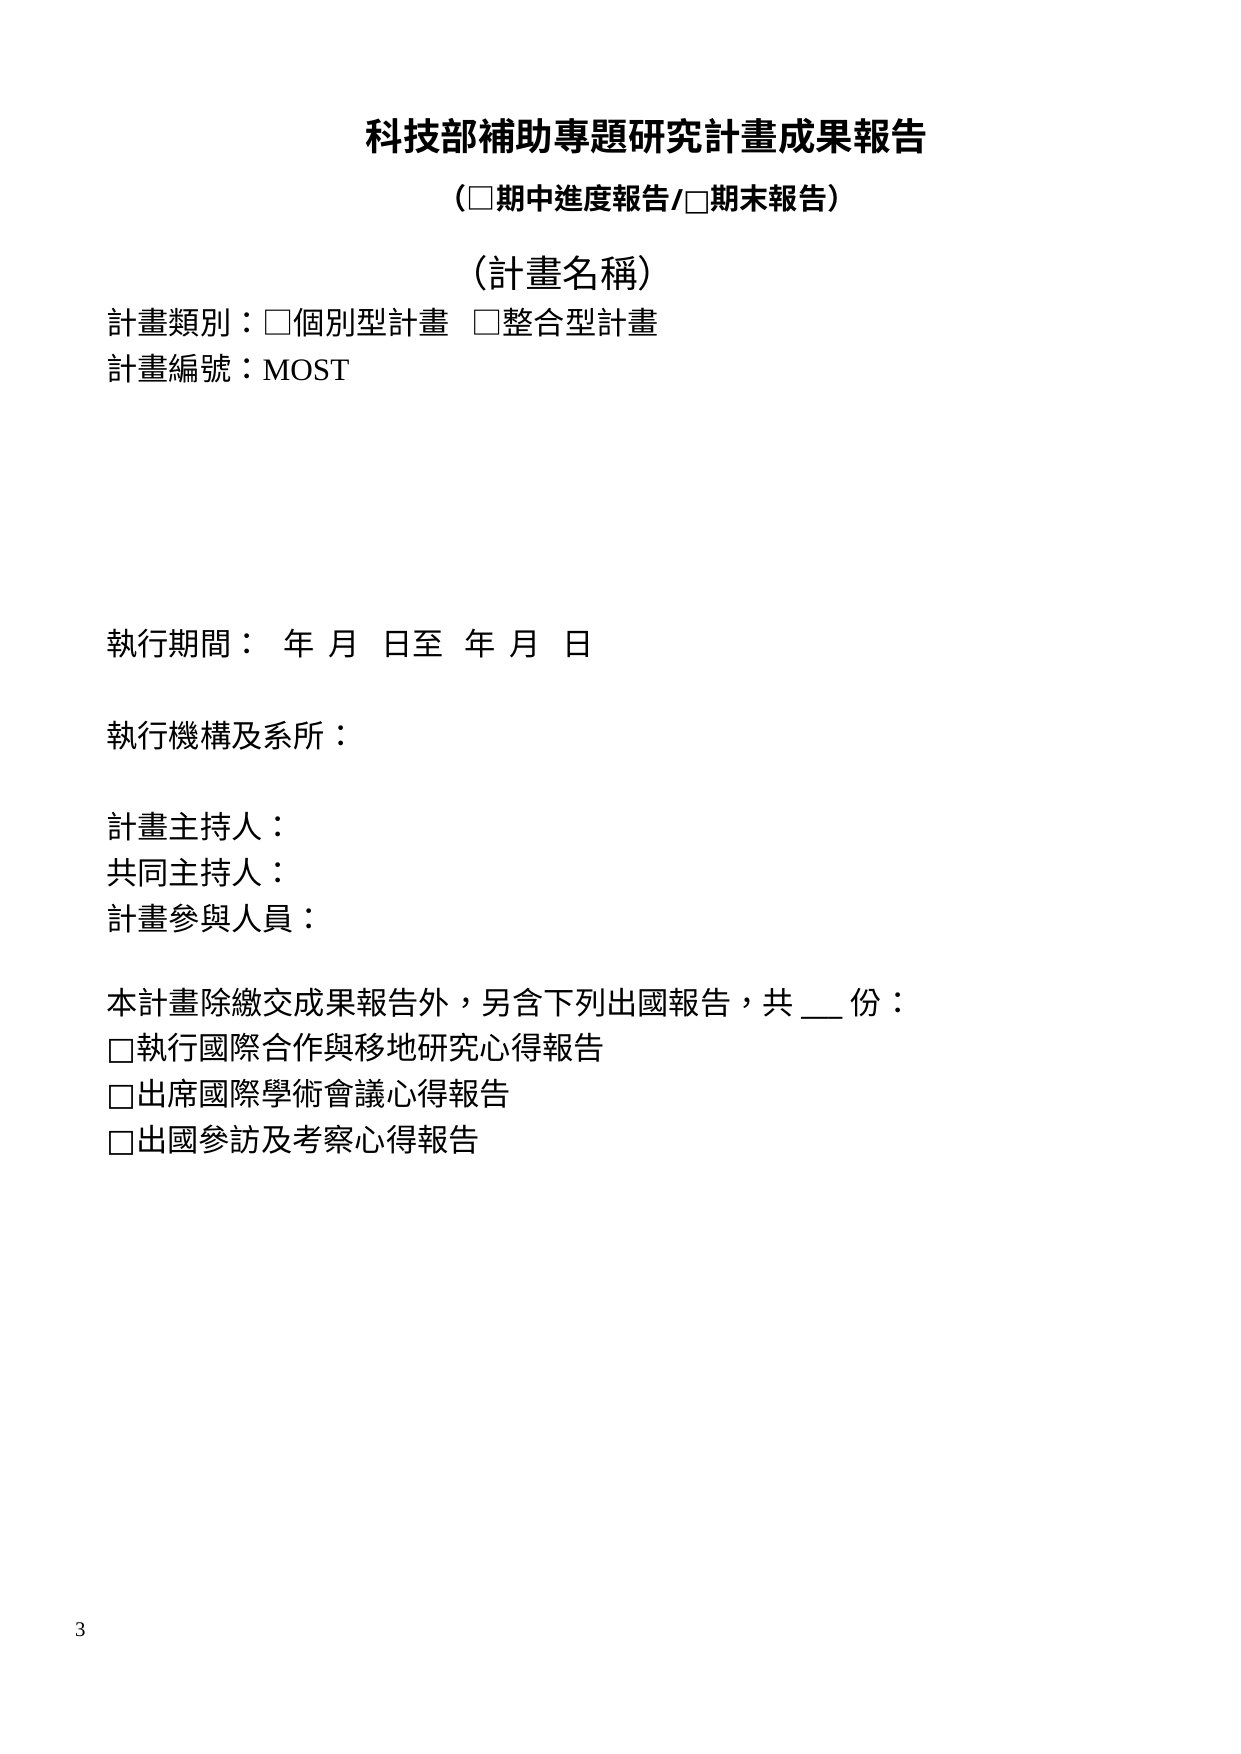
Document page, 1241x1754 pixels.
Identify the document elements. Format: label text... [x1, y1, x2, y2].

text 計畫編號：MOST [75, 344, 1181, 390]
table_header 科技部補助專題研究計畫成果報告 （□期中進度報告/□期末報告） [131, 140, 1162, 244]
text （計畫名稱） [75, 244, 1181, 298]
text 執行期間： 年 月 日至 年 月 日 [75, 619, 1181, 665]
text 計畫類別：□個別型計畫 □整合型計畫 [75, 298, 1181, 344]
text □出席國際學術會議心得報告 [106, 1069, 1181, 1115]
text 計畫主持人： [75, 802, 1181, 848]
text □出國參訪及考察心得報告 [106, 1115, 1181, 1161]
text □執行國際合作與移地研究心得報告 [106, 1023, 1181, 1069]
text 執行機構及系所： [75, 711, 1181, 756]
text 計畫參與人員： [75, 894, 1181, 940]
text 本計畫除繳交成果報告外，另含下列出國報告，共 ___ 份： [106, 981, 1181, 1023]
text 共同主持人： [75, 848, 1181, 894]
